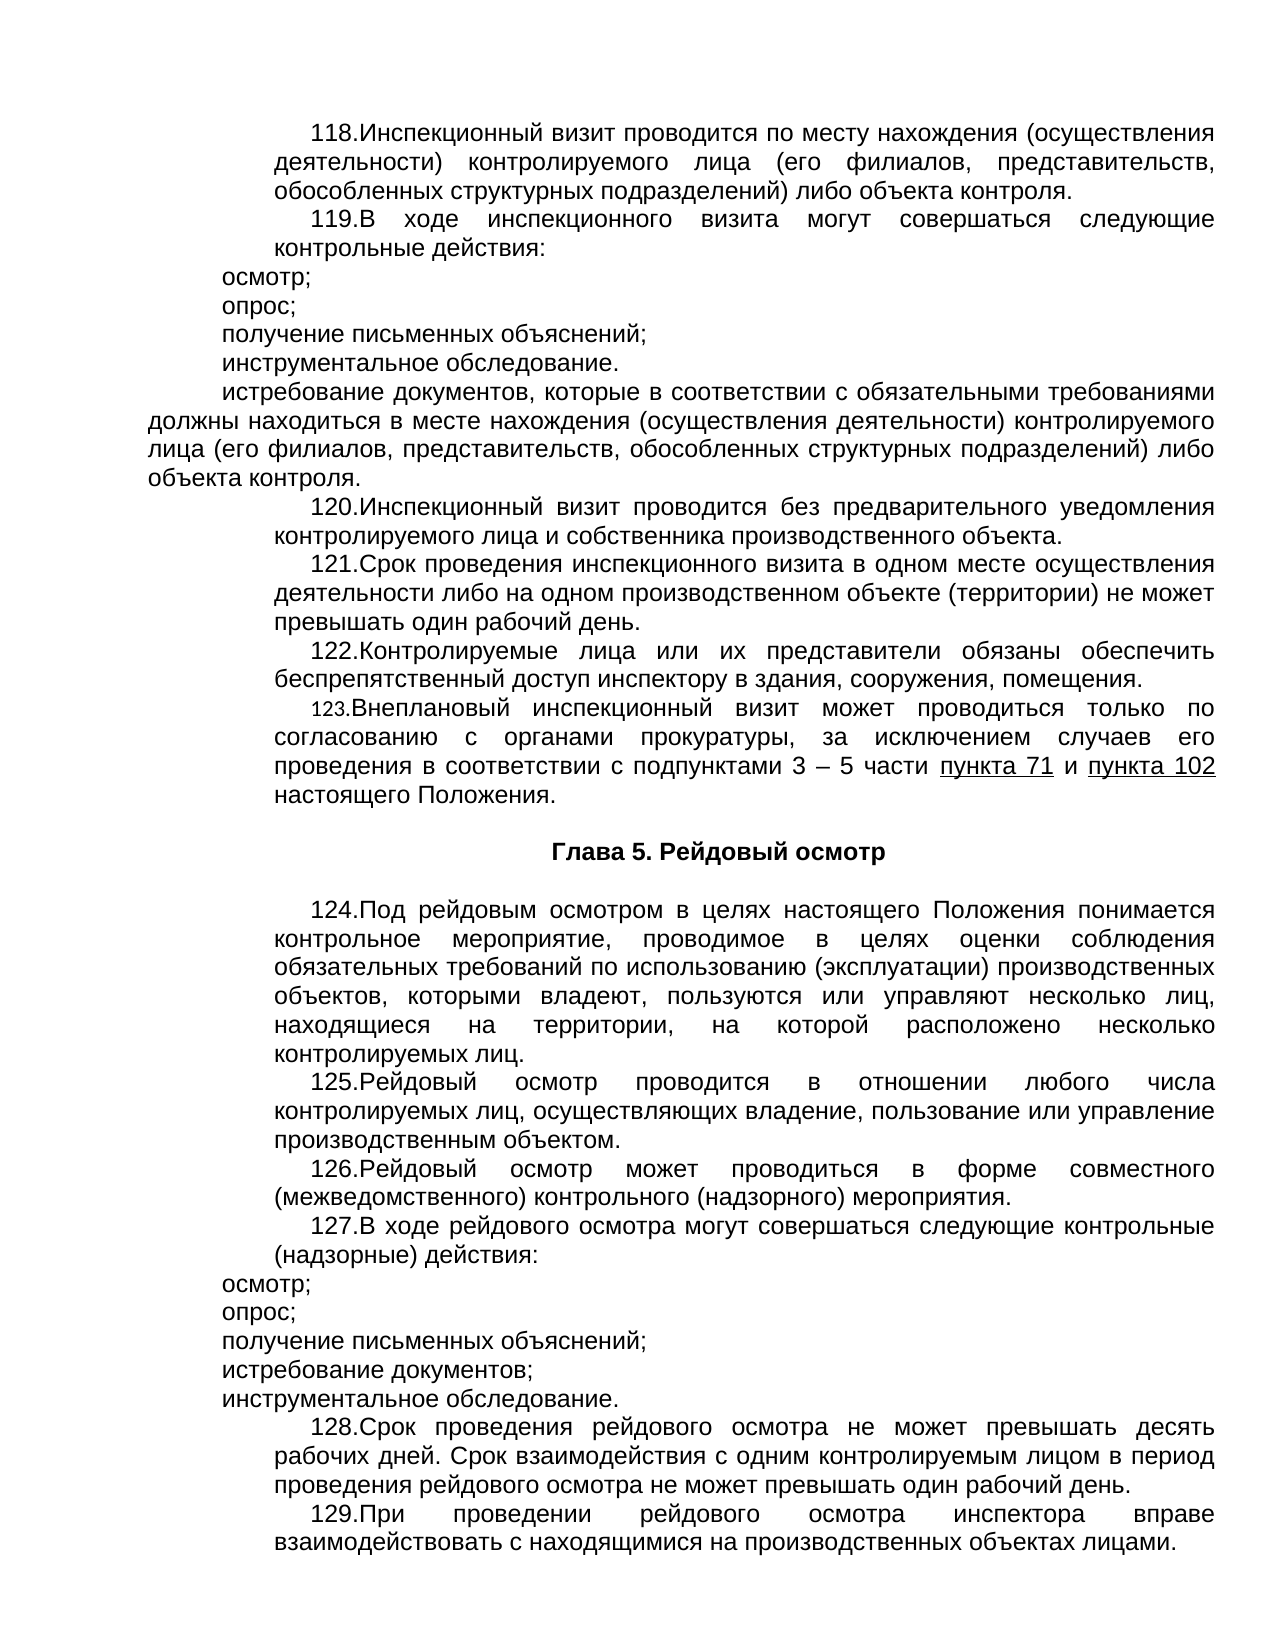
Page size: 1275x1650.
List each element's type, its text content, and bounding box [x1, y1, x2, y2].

list Под рейдовым осмотром в целях настоящего Положения понимается контрольное мероприятие, проводимое в целях оценки соблюдения обязательных требований по использованию (эксплуатации) производственных объектов, которыми владеют, пользуются или управляют несколько лиц, находящиеся на территории, на которой расположено несколько контролируемых лиц. [236, 895, 1216, 1067]
list Срок проведения инспекционного визита в одном месте осуществления деятельности либо на одном производственном объекте (территории) не может превышать один рабочий день. [236, 549, 1216, 636]
list В ходе инспекционного визита могут совершаться следующие контрольные действия: [236, 204, 1216, 262]
text получение письменных объяснений; [222, 1326, 1216, 1355]
text осмотр; [222, 1268, 1216, 1297]
text инструментальное обследование. [222, 1383, 1216, 1412]
list Рейдовый осмотр может проводиться в форме совместного (межведомственного) контрольного (надзорного) мероприятия. [236, 1153, 1216, 1211]
text истребование документов, которые в соответствии с обязательными требованиями должны находиться в месте нахождения (осуществления деятельности) контролируемого лица (его филиалов, представительств, обособленных структурных подразделений) либо объекта контроля. [148, 377, 1216, 492]
list Контролируемые лица или их представители обязаны обеспечить беспрепятственный доступ инспектору в здания, сооружения, помещения. [236, 636, 1216, 693]
text осмотр; [148, 262, 1216, 291]
list Внеплановый инспекционный визит может проводиться только по согласованию с органами прокуратуры, за исключением случаев его проведения в соответствии с подпунктами 3 – 5 части пункта 71 и пункта 102 настоящего Положения. [236, 693, 1216, 808]
list При проведении рейдового осмотра инспектора вправе взаимодействовать с находящимися на производственных объектах лицами. [236, 1498, 1216, 1556]
text инструментальное обследование. [148, 348, 1216, 377]
text истребование документов; [222, 1355, 1216, 1383]
text получение письменных объяснений; [148, 319, 1216, 348]
text Глава 5. Рейдовый осмотр [148, 837, 1216, 866]
list Рейдовый осмотр проводится в отношении любого числа контролируемых лиц, осуществляющих владение, пользование или управление производственным объектом. [236, 1067, 1216, 1153]
list Срок проведения рейдового осмотра не может превышать десять рабочих дней. Срок взаимодействия с одним контролируемым лицом в период проведения рейдового осмотра не может превышать один рабочий день. [236, 1412, 1216, 1498]
list Инспекционный визит проводится без предварительного уведомления контролируемого лица и собственника производственного объекта. [236, 492, 1216, 549]
text опрос; [148, 291, 1216, 319]
text опрос; [222, 1297, 1216, 1326]
list В ходе рейдового осмотра могут совершаться следующие контрольные (надзорные) действия: [236, 1211, 1216, 1268]
list Инспекционный визит проводится по месту нахождения (осуществления деятельности) контролируемого лица (его филиалов, представительств, обособленных структурных подразделений) либо объекта контроля. [236, 118, 1216, 204]
